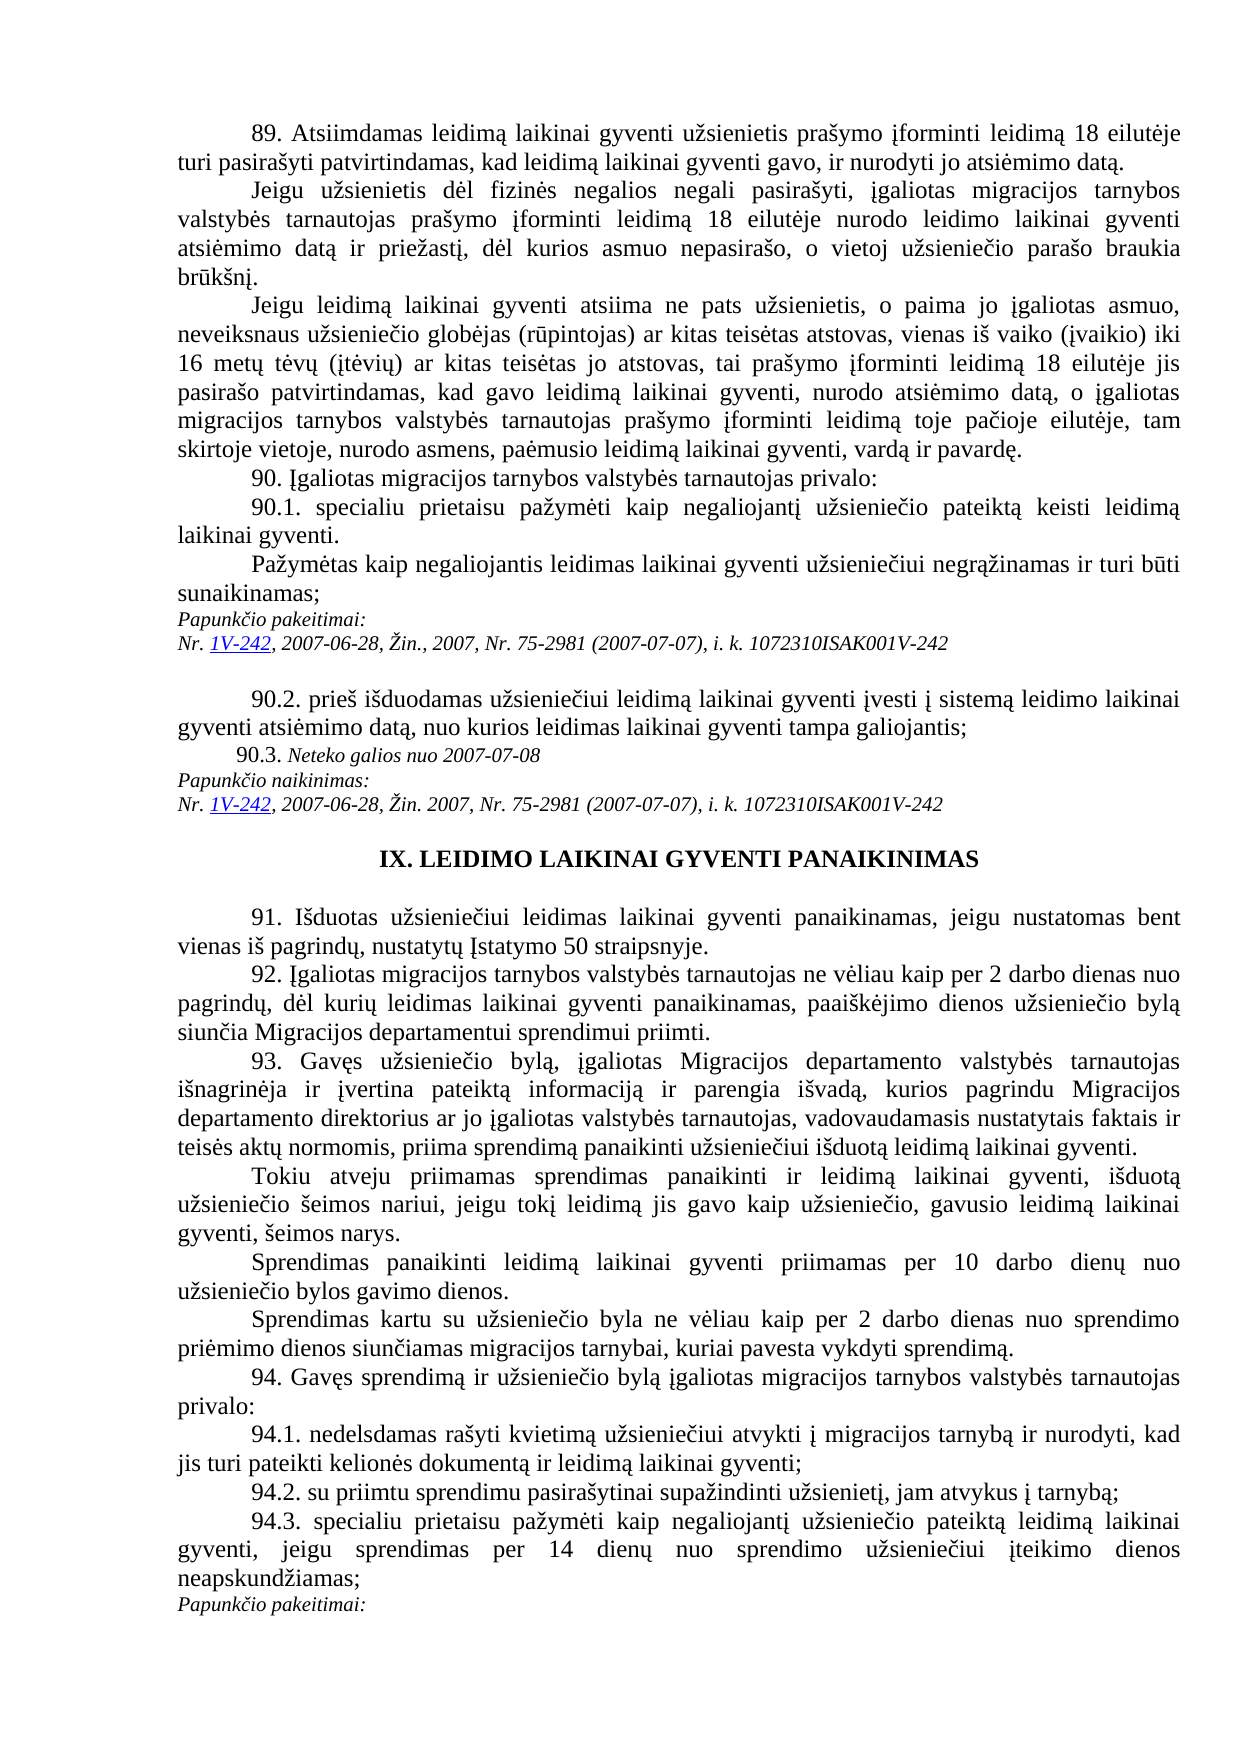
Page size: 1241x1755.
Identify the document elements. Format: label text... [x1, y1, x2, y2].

text 90.2. prieš išduodamas užsieniečiui leidimą laikinai gyventi įvesti į sistemą leidimo laikinai gyventi atsiėmimo datą, nuo kurios leidimas laikinai gyventi tampa galiojantis; [177, 684, 1181, 741]
text Sprendimas panaikinti leidimą laikinai gyventi priimamas per 10 darbo dienų nuo užsieniečio bylos gavimo dienos. [177, 1247, 1181, 1304]
text Tokiu atveju priimamas sprendimas panaikinti ir leidimą laikinai gyventi, išduotą užsieniečio šeimos nariui, jeigu tokį leidimą jis gavo kaip užsieniečio, gavusio leidimą laikinai gyventi, šeimos narys. [177, 1161, 1181, 1247]
text 90. Įgaliotas migracijos tarnybos valstybės tarnautojas privalo: [177, 463, 1181, 492]
text Sprendimas kartu su užsieniečio byla ne vėliau kaip per 2 darbo dienas nuo sprendimo priėmimo dienos siunčiamas migracijos tarnybai, kuriai pavesta vykdyti sprendimą. [177, 1304, 1181, 1362]
text Papunkčio naikinimas: [177, 768, 1181, 792]
text Papunkčio pakeitimai: [177, 1592, 1181, 1616]
text 94.2. su priimtu sprendimu pasirašytinai supažindinti užsienietį, jam atvykus į tarnybą; [177, 1477, 1181, 1506]
text 94. Gavęs sprendimą ir užsieniečio bylą įgaliotas migracijos tarnybos valstybės tarnautojas privalo: [177, 1362, 1181, 1419]
text 94.1. nedelsdamas rašyti kvietimą užsieniečiui atvykti į migracijos tarnybą ir nurodyti, kad jis turi pateikti kelionės dokumentą ir leidimą laikinai gyventi; [177, 1419, 1181, 1477]
text 92. Įgaliotas migracijos tarnybos valstybės tarnautojas ne vėliau kaip per 2 darbo dienas nuo pagrindų, dėl kurių leidimas laikinai gyventi panaikinamas, paaiškėjimo dienos užsieniečio bylą siunčia Migracijos departamentui sprendimui priimti. [177, 959, 1181, 1046]
text Papunkčio pakeitimai: [177, 607, 1181, 631]
text Nr. 1V-242, 2007-06-28, Žin., 2007, Nr. 75-2981 (2007-07-07), i. k. 1072310ISAK001V-242 [177, 631, 1181, 655]
text Nr. 1V-242, 2007-06-28, Žin. 2007, Nr. 75-2981 (2007-07-07), i. k. 1072310ISAK001V-242 [177, 792, 1181, 816]
text 90.3. Neteko galios nuo 2007-07-08 [177, 741, 1181, 768]
text Pažymėtas kaip negaliojantis leidimas laikinai gyventi užsieniečiui negrąžinamas ir turi būti sunaikinamas; [177, 549, 1181, 607]
text 93. Gavęs užsieniečio bylą, įgaliotas Migracijos departamento valstybės tarnautojas išnagrinėja ir įvertina pateiktą informaciją ir parengia išvadą, kurios pagrindu Migracijos departamento direktorius ar jo įgaliotas valstybės tarnautojas, vadovaudamasis nustatytais faktais ir teisės aktų normomis, priima sprendimą panaikinti užsieniečiui išduotą leidimą laikinai gyventi. [177, 1046, 1181, 1161]
text 89. Atsiimdamas leidimą laikinai gyventi užsienietis prašymo įforminti leidimą 18 eilutėje turi pasirašyti patvirtindamas, kad leidimą laikinai gyventi gavo, ir nurodyti jo atsiėmimo datą. [177, 118, 1181, 176]
text 91. Išduotas užsieniečiui leidimas laikinai gyventi panaikinamas, jeigu nustatomas bent vienas iš pagrindų, nustatytų Įstatymo 50 straipsnyje. [177, 902, 1181, 959]
text Jeigu užsienietis dėl fizinės negalios negali pasirašyti, įgaliotas migracijos tarnybos valstybės tarnautojas prašymo įforminti leidimą 18 eilutėje nurodo leidimo laikinai gyventi atsiėmimo datą ir priežastį, dėl kurios asmuo nepasirašo, o vietoj užsieniečio parašo braukia brūkšnį. [177, 176, 1181, 291]
text 90.1. specialiu prietaisu pažymėti kaip negaliojantį užsieniečio pateiktą keisti leidimą laikinai gyventi. [177, 492, 1181, 549]
text IX. LEIDIMO LAIKINAI GYVENTI PANAIKINIMAS [177, 844, 1181, 873]
text Jeigu leidimą laikinai gyventi atsiima ne pats užsienietis, o paima jo įgaliotas asmuo, neveiksnaus užsieniečio globėjas (rūpintojas) ar kitas teisėtas atstovas, vienas iš vaiko (įvaikio) iki 16 metų tėvų (įtėvių) ar kitas teisėtas jo atstovas, tai prašymo įforminti leidimą 18 eilutėje jis pasirašo patvirtindamas, kad gavo leidimą laikinai gyventi, nurodo atsiėmimo datą, o įgaliotas migracijos tarnybos valstybės tarnautojas prašymo įforminti leidimą toje pačioje eilutėje, tam skirtoje vietoje, nurodo asmens, paėmusio leidimą laikinai gyventi, vardą ir pavardę. [177, 291, 1181, 463]
text 94.3. specialiu prietaisu pažymėti kaip negaliojantį užsieniečio pateiktą leidimą laikinai gyventi, jeigu sprendimas per 14 dienų nuo sprendimo užsieniečiui įteikimo dienos neapskundžiamas; [177, 1506, 1181, 1592]
